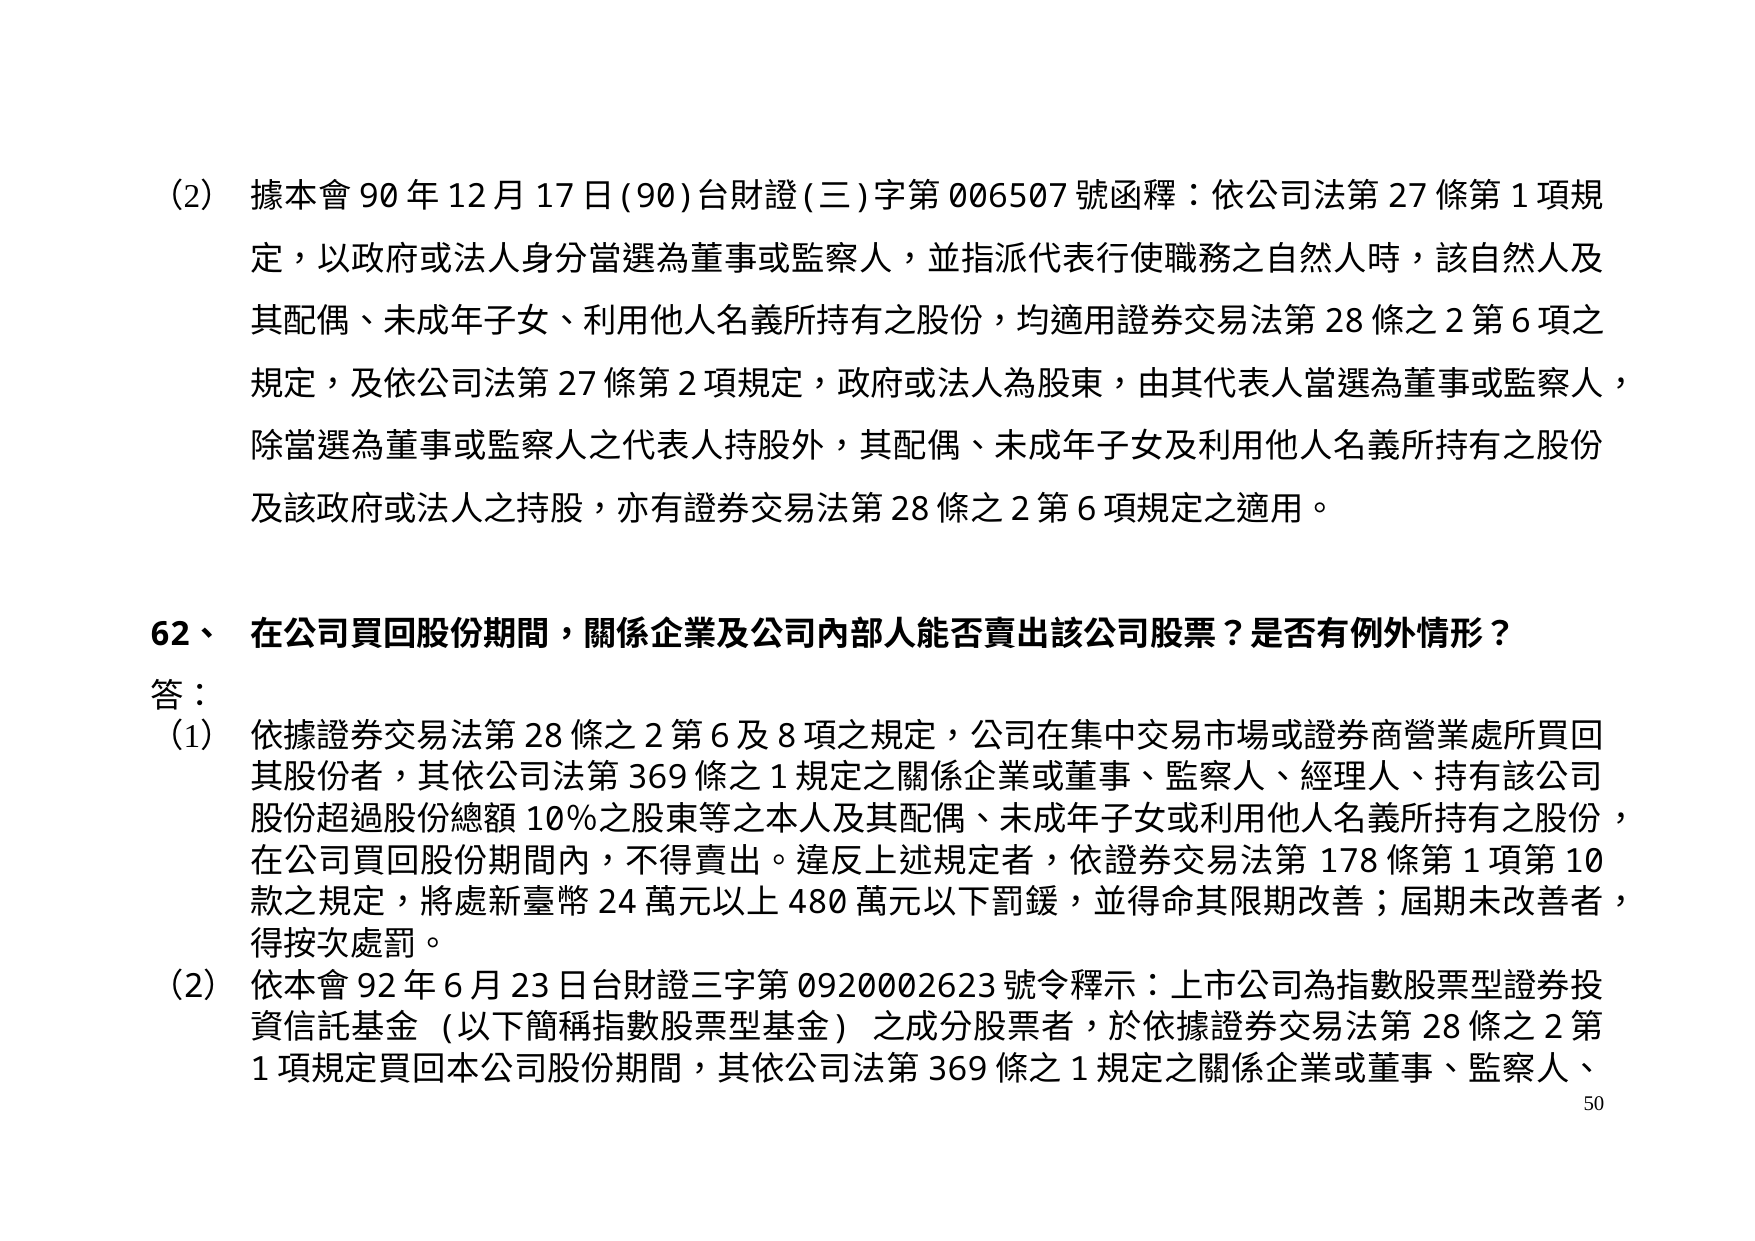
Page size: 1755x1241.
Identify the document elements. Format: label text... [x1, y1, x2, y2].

list 依據證券交易法第28條之2第6及8項之規定，公司在集中交易市場或證券商營業處所買回其股份者，其依公司法第369條之1規定之關係企業或董事、監察人、經理人、持有該公司股份超過股份總額10％之股東等之本人及其配偶、未成年子女或利用他人名義所持有之股份，在公司買回股份期間內，不得賣出。違反上述規定者，依證券交易法第178條第1項第10款之規定，將處新臺幣24萬元以上480萬元以下罰鍰，並得命其限期改善；屆期未改善者，得按次處罰。 [150, 714, 1604, 964]
text 答： [150, 651, 1604, 714]
list 據本會90年12月17日(90)台財證(三)字第006507號函釋：依公司法第27條第1項規定，以政府或法人身分當選為董事或監察人，並指派代表行使職務之自然人時，該自然人及其配偶、未成年子女、利用他人名義所持有之股份，均適用證券交易法第28條之2第6項之規定，及依公司法第27條第2項規定，政府或法人為股東，由其代表人當選為董事或監察人，除當選為董事或監察人之代表人持股外，其配偶、未成年子女及利用他人名義所持有之股份及該政府或法人之持股，亦有證券交易法第28條之2第6項規定之適用。 [150, 151, 1604, 526]
list 依本會92年6月23日台財證三字第0920002623號令釋示：上市公司為指數股票型證券投資信託基金 (以下簡稱指數股票型基金) 之成分股票者，於依據證券交易法第28條之2第1項規定買回本公司股份期間，其依公司法第369條之1規定之關係企業或董事、監察人、 [150, 964, 1604, 1089]
list 在公司買回股份期間，關係企業及公司內部人能否賣出該公司股票？是否有例外情形？ [150, 589, 1604, 651]
